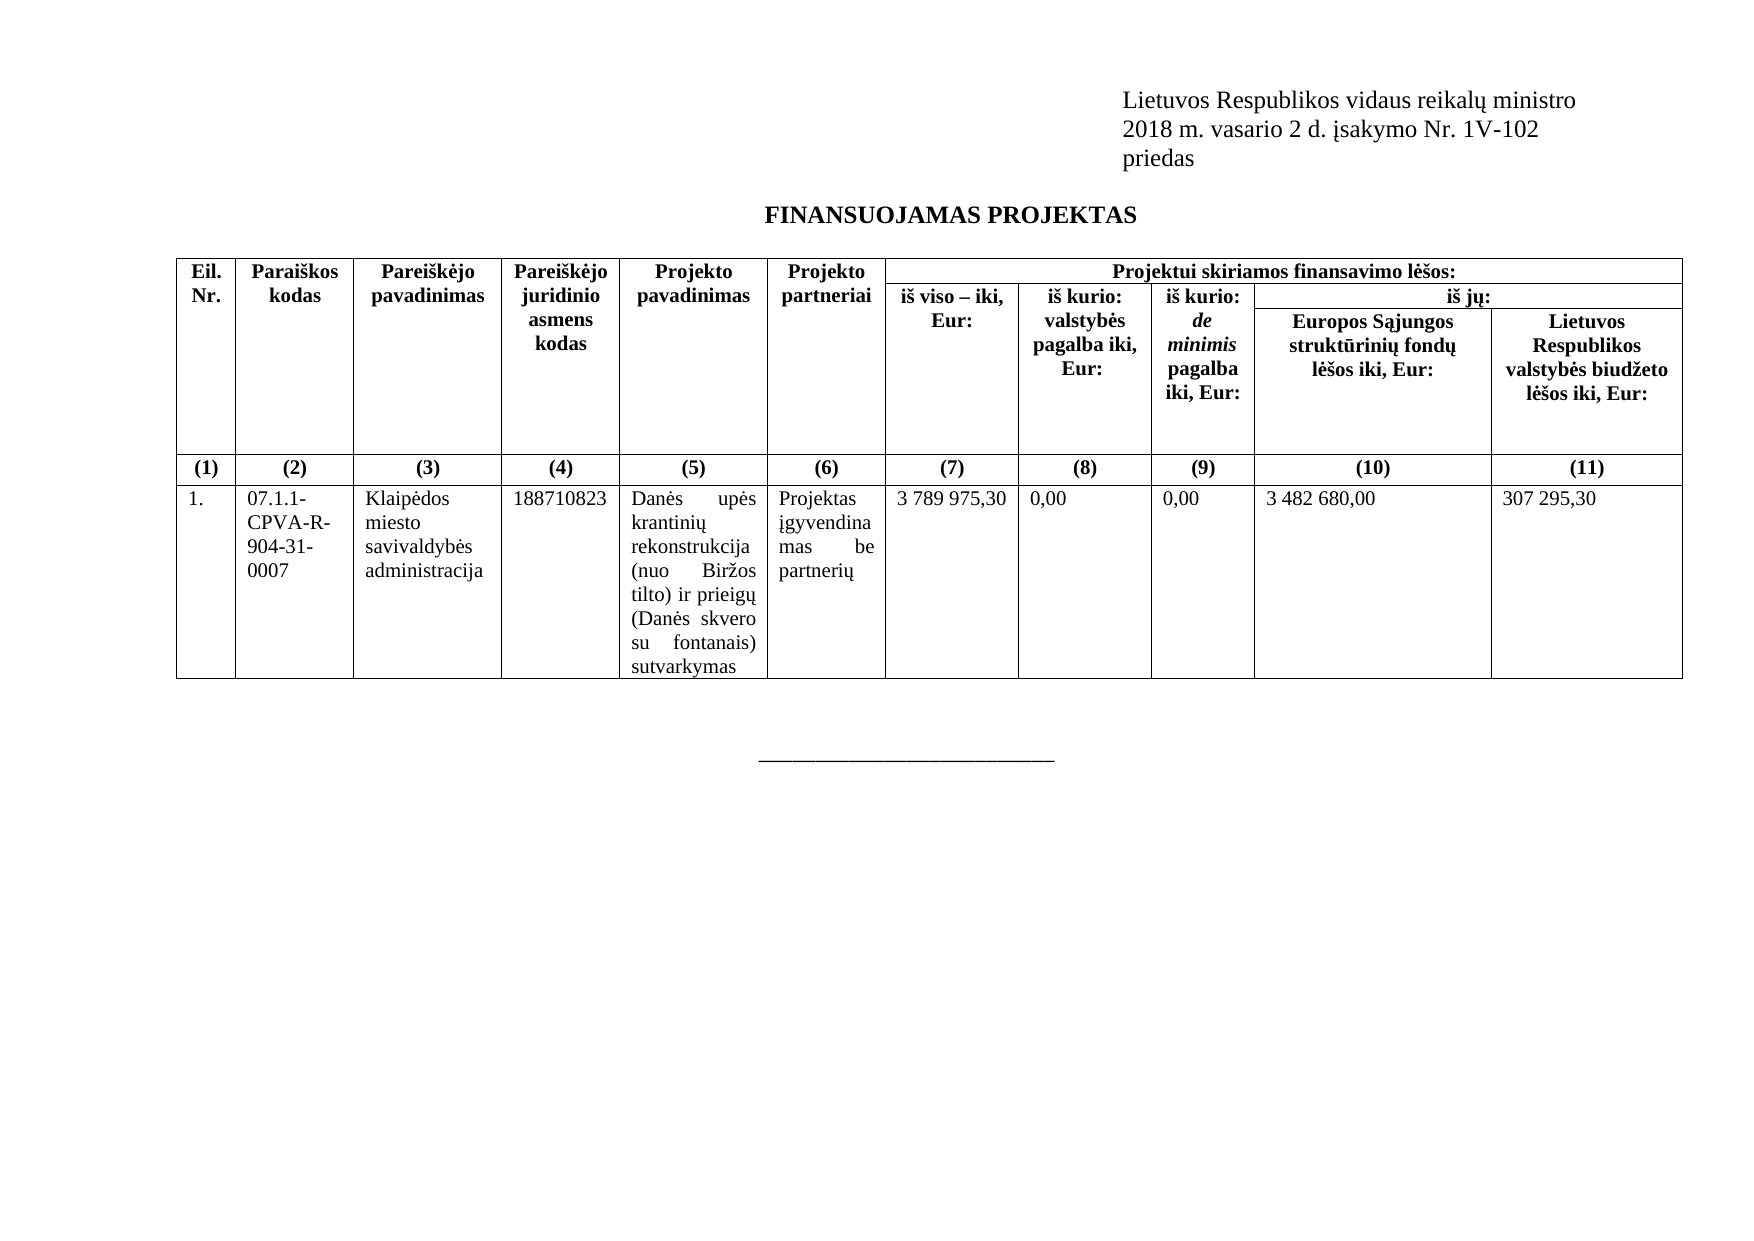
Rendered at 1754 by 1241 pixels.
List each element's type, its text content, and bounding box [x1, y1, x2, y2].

table_cell iš jų: [1255, 284, 1682, 308]
table_cell 188710823 [502, 486, 619, 678]
table_cell 307 295,30 [1492, 486, 1682, 678]
table_cell 0,00 [1152, 486, 1254, 678]
table_header Paraiškos kodas [236, 259, 353, 454]
table_header Projekto pavadinimas [620, 259, 767, 454]
table_cell Lietuvos Respublikos valstybės biudžeto lėšos iki, Eur: [1492, 309, 1682, 454]
table_cell iš viso – iki, Eur: [886, 284, 1018, 454]
text Lietuvos Respublikos vidaus reikalų ministro [1122, 85, 1636, 114]
table_cell (2) [236, 455, 353, 485]
table_cell (9) [1152, 455, 1254, 485]
table_cell 3 789 975,30 [886, 486, 1018, 678]
text priedas [1122, 143, 1636, 172]
table_cell (7) [886, 455, 1018, 485]
table_cell Danės upės krantinių rekonstrukcija (nuo Biržos tilto) ir prieigų (Danės skvero su fontanais) sutvarkymas [620, 486, 767, 678]
table_cell (3) [354, 455, 501, 485]
table_cell Projektas įgyvendinamas be partnerių [768, 486, 885, 678]
table_header Projektui skiriamos finansavimo lėšos: [886, 259, 1682, 283]
table_header Pareiškėjo juridinio asmens kodas [502, 259, 619, 454]
table_header Projekto partneriai [768, 259, 885, 454]
table_cell (1) [177, 455, 235, 485]
table_cell Klaipėdos miesto savivaldybės administracija [354, 486, 501, 678]
table_cell iš kurio: de minimis pagalba iki, Eur: [1152, 284, 1254, 454]
text FINANSUOJAMAS PROJEKTAS [177, 200, 1636, 229]
table_cell 1. [177, 486, 235, 678]
table_cell Europos Sąjungos struktūrinių fondų lėšos iki, Eur: [1255, 309, 1491, 454]
table_cell 3 482 680,00 [1255, 486, 1491, 678]
table_header Eil. Nr. [177, 259, 235, 454]
table_cell (8) [1019, 455, 1151, 485]
table_cell (5) [620, 455, 767, 485]
table_cell (4) [502, 455, 619, 485]
text 2018 m. vasario 2 d. įsakymo Nr. 1V-102 [1122, 114, 1636, 143]
table_header Pareiškėjo pavadinimas [354, 259, 501, 454]
table_cell iš kurio: valstybės pagalba iki, Eur: [1019, 284, 1151, 454]
table_cell (10) [1255, 455, 1491, 485]
text __________________________ [177, 737, 1636, 765]
table_cell 07.1.1-CPVA-R-904-31-0007 [236, 486, 353, 678]
table_cell 0,00 [1019, 486, 1151, 678]
table_cell (6) [768, 455, 885, 485]
table_cell (11) [1492, 455, 1682, 485]
